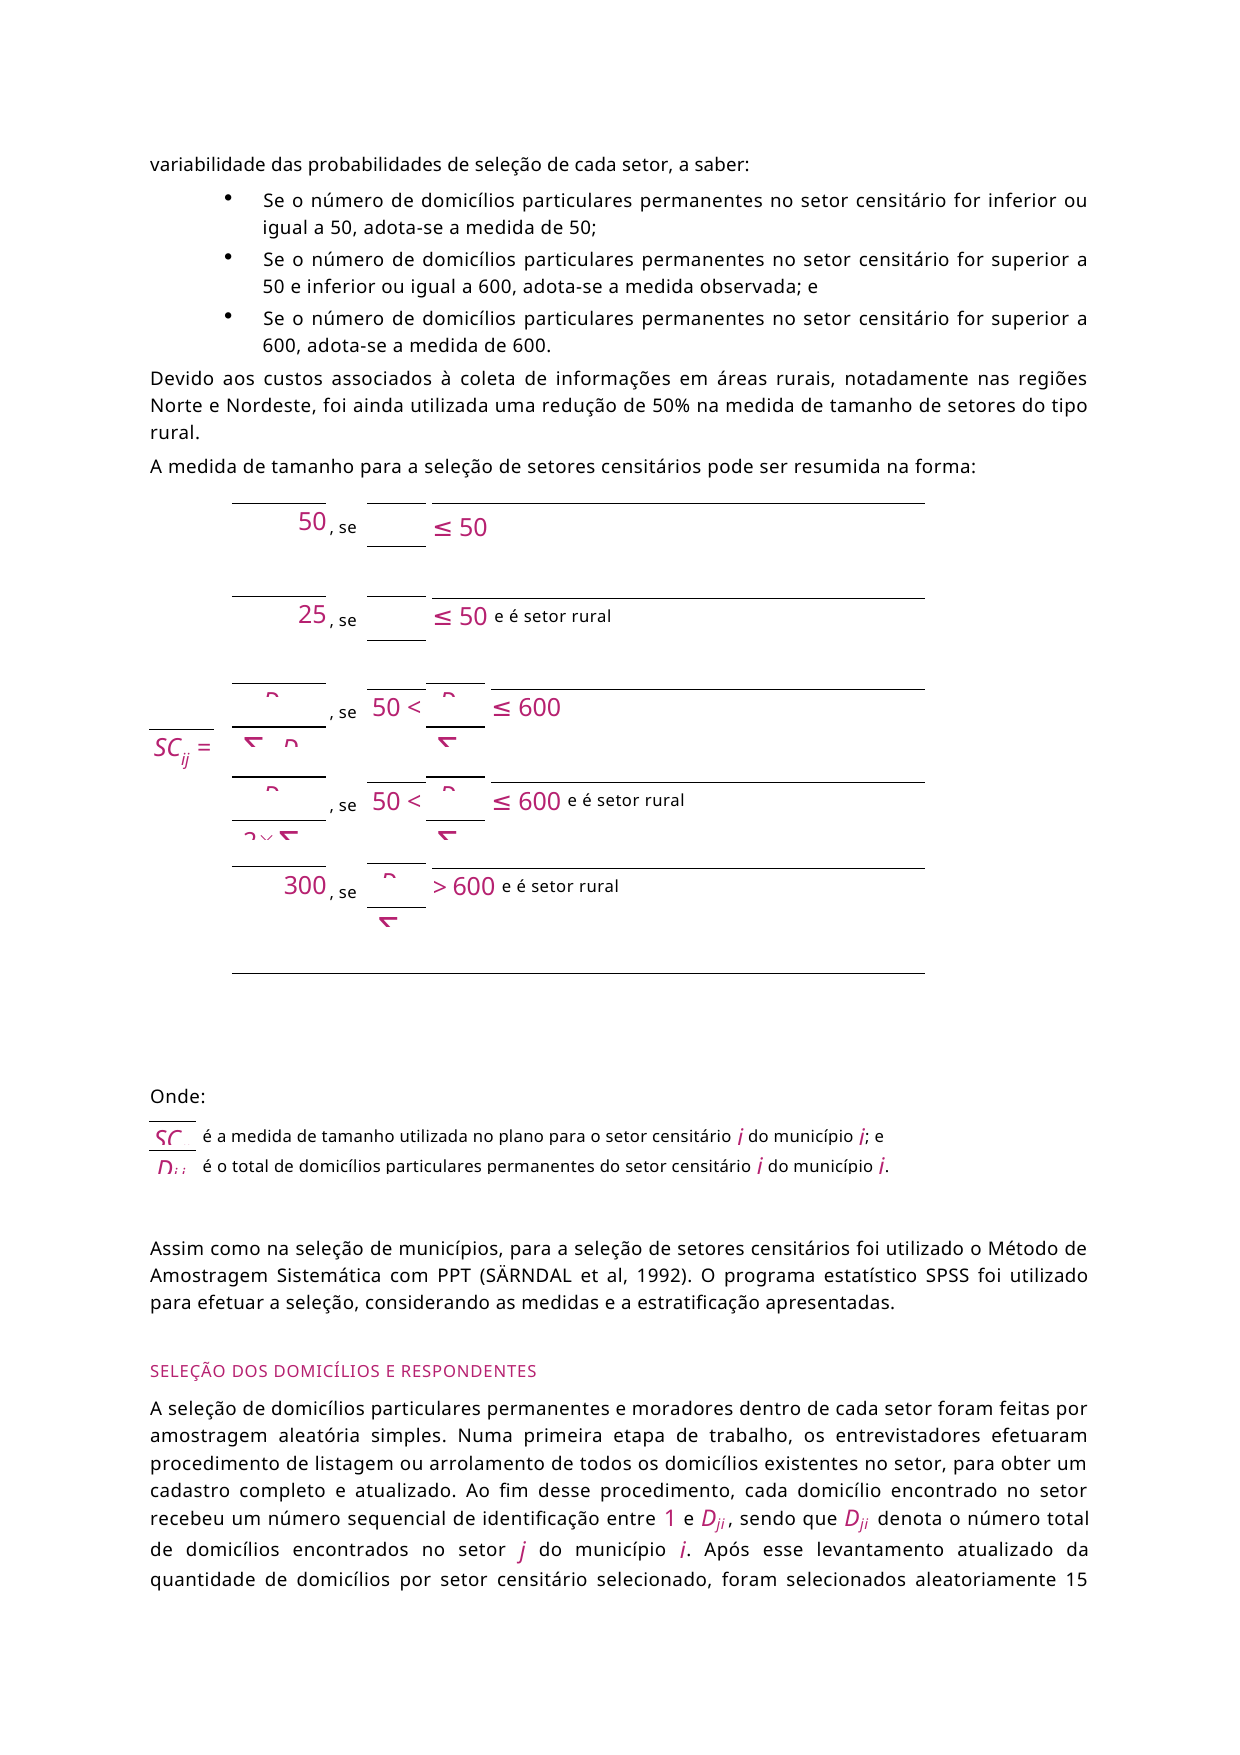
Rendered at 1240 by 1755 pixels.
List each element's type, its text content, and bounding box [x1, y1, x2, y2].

table_cell Di j [367, 864, 426, 889]
table_cell [232, 665, 326, 683]
table_cell > 600 e é setor rural [426, 846, 925, 932]
table_cell [367, 665, 426, 689]
table_cell 50 < [367, 690, 426, 752]
table_cell , se [326, 665, 367, 752]
table_cell ∑ i Di j [232, 728, 326, 752]
list Se o número de domicílios particulares permanentes no setor censitário for superior a 50 e inferior ou igual a 600, adota-se a medida observada; e [225, 244, 1089, 299]
table_cell [232, 974, 925, 1034]
table_header 50 [232, 504, 326, 572]
table_header SCij [149, 1122, 196, 1144]
table_header [214, 485, 232, 1034]
table_cell [426, 572, 925, 578]
table_header = [196, 730, 214, 1034]
table_cell 50 < [367, 783, 426, 846]
table_cell ∑ i Di j [367, 547, 426, 572]
table_cell , se [326, 846, 367, 932]
table_cell ≤ 600 [485, 665, 925, 752]
table_cell [232, 572, 326, 578]
table_cell ≤ 600 e é setor rural [485, 759, 925, 846]
table_cell [326, 572, 367, 578]
table_header [149, 485, 196, 729]
list Se o número de domicílios particulares permanentes no setor censitário for inferior ou igual a 50, adota-se a medida de 50; [225, 186, 1089, 240]
table_cell ∑ i Di j [367, 622, 426, 640]
table_cell [232, 933, 925, 973]
table_cell [367, 759, 426, 782]
table_cell ∑ i Di j [367, 529, 426, 546]
table_cell Di j [160, 1162, 170, 1174]
table_cell ∑ i Di j [367, 908, 426, 932]
text A medida de tamanho para a seleção de setores censitários pode ser resumida na forma: [150, 452, 1089, 479]
table_cell ∑ i Di j [426, 709, 485, 726]
table_cell 2 ∑ i Di j [232, 802, 326, 820]
table_cell [426, 665, 485, 683]
table_cell [367, 846, 426, 863]
text A seleção de domicílios particulares permanentes e moradores dentro de cada setor foram feitas por amostragem aleatória simples. Numa primeira etapa de trabalho, os entrevistadores efetuaram procedimento de listagem ou arrolamento de todos os domicílios existentes no setor, para obter um cadastro completo e atualizado. Ao fim desse procedimento, cada domicílio encontrado no setor recebeu um número sequencial de identificação entre 1 e Dji , sendo que Dji denota o número total de domicílios encontrados no setor j do município i. Após esse levantamento atualizado da quantidade de domicílios por setor censitário selecionado, foram selecionados aleatoriamente 15 [150, 1394, 1089, 1592]
table_header [196, 485, 214, 729]
table_cell Di j [367, 597, 426, 622]
table_cell é o total de domicílios particulares permanentes do setor censitário j do município i. [196, 1144, 946, 1174]
table_cell Di j [149, 1151, 196, 1174]
table_cell ∑ i Di j [426, 821, 485, 846]
table_header SCij [149, 730, 196, 1034]
table_header Di j [367, 485, 426, 503]
table_cell ∑ i Di j [367, 889, 426, 907]
table_header ≤ 50 [426, 485, 925, 572]
table_cell Di j [232, 778, 326, 802]
text Assim como na seleção de municípios, para a seleção de setores censitários foi utilizado o Método de Amostragem Sistemática com PPT (SÄRNDAL et al, 1992). O programa estatístico SPSS foi utilizado para efetuar a seleção, considerando as medidas e a estratificação apresentadas. [150, 1234, 1089, 1315]
text variabilidade das probabilidades de seleção de cada setor, a saber: [150, 150, 1089, 177]
table_cell Di j [232, 684, 326, 709]
table_cell 2 ∑ i Di j [232, 821, 326, 846]
table_cell ∑ i Di j [426, 728, 485, 752]
table_cell , se [326, 579, 367, 665]
table_cell ∑ i Di j [367, 641, 426, 665]
table_cell [367, 572, 426, 578]
table_cell 300 [232, 846, 326, 866]
table_cell [232, 579, 326, 596]
table_cell Di j [367, 579, 426, 596]
table_cell Di j [426, 778, 485, 802]
table_header é a medida de tamanho utilizada no plano para o setor censitário j do município i; e [196, 1109, 946, 1144]
text Seleção dos domicílios e respondentes [150, 1355, 1089, 1382]
table_cell Di j [232, 759, 326, 776]
table_header SCij [149, 1109, 196, 1121]
text Onde: [150, 1082, 1089, 1109]
list Se o número de domicílios particulares permanentes no setor censitário for superior a 600, adota-se a medida de 600. [225, 303, 1089, 357]
table_header Di j [367, 504, 426, 528]
table_cell 300 [232, 867, 326, 932]
table_cell ∑ i Di j [426, 802, 485, 820]
table_cell ∑ i Di j [232, 709, 326, 726]
table_cell Di j [426, 684, 485, 709]
table_cell [232, 752, 925, 759]
text Devido aos custos associados à coleta de informações em áreas rurais, notadamente nas regiões Norte e Nordeste, foi ainda utilizada uma redução de 50% na medida de tamanho de setores do tipo rural. [150, 363, 1089, 444]
table_cell ≤ 50 e é setor rural [426, 579, 925, 665]
table_cell Di j [426, 759, 485, 776]
table_header , se [326, 485, 367, 572]
table_cell 25 [232, 597, 326, 665]
table_header [232, 485, 326, 503]
table_cell , se [326, 759, 367, 846]
table_cell Di j [149, 1144, 196, 1150]
